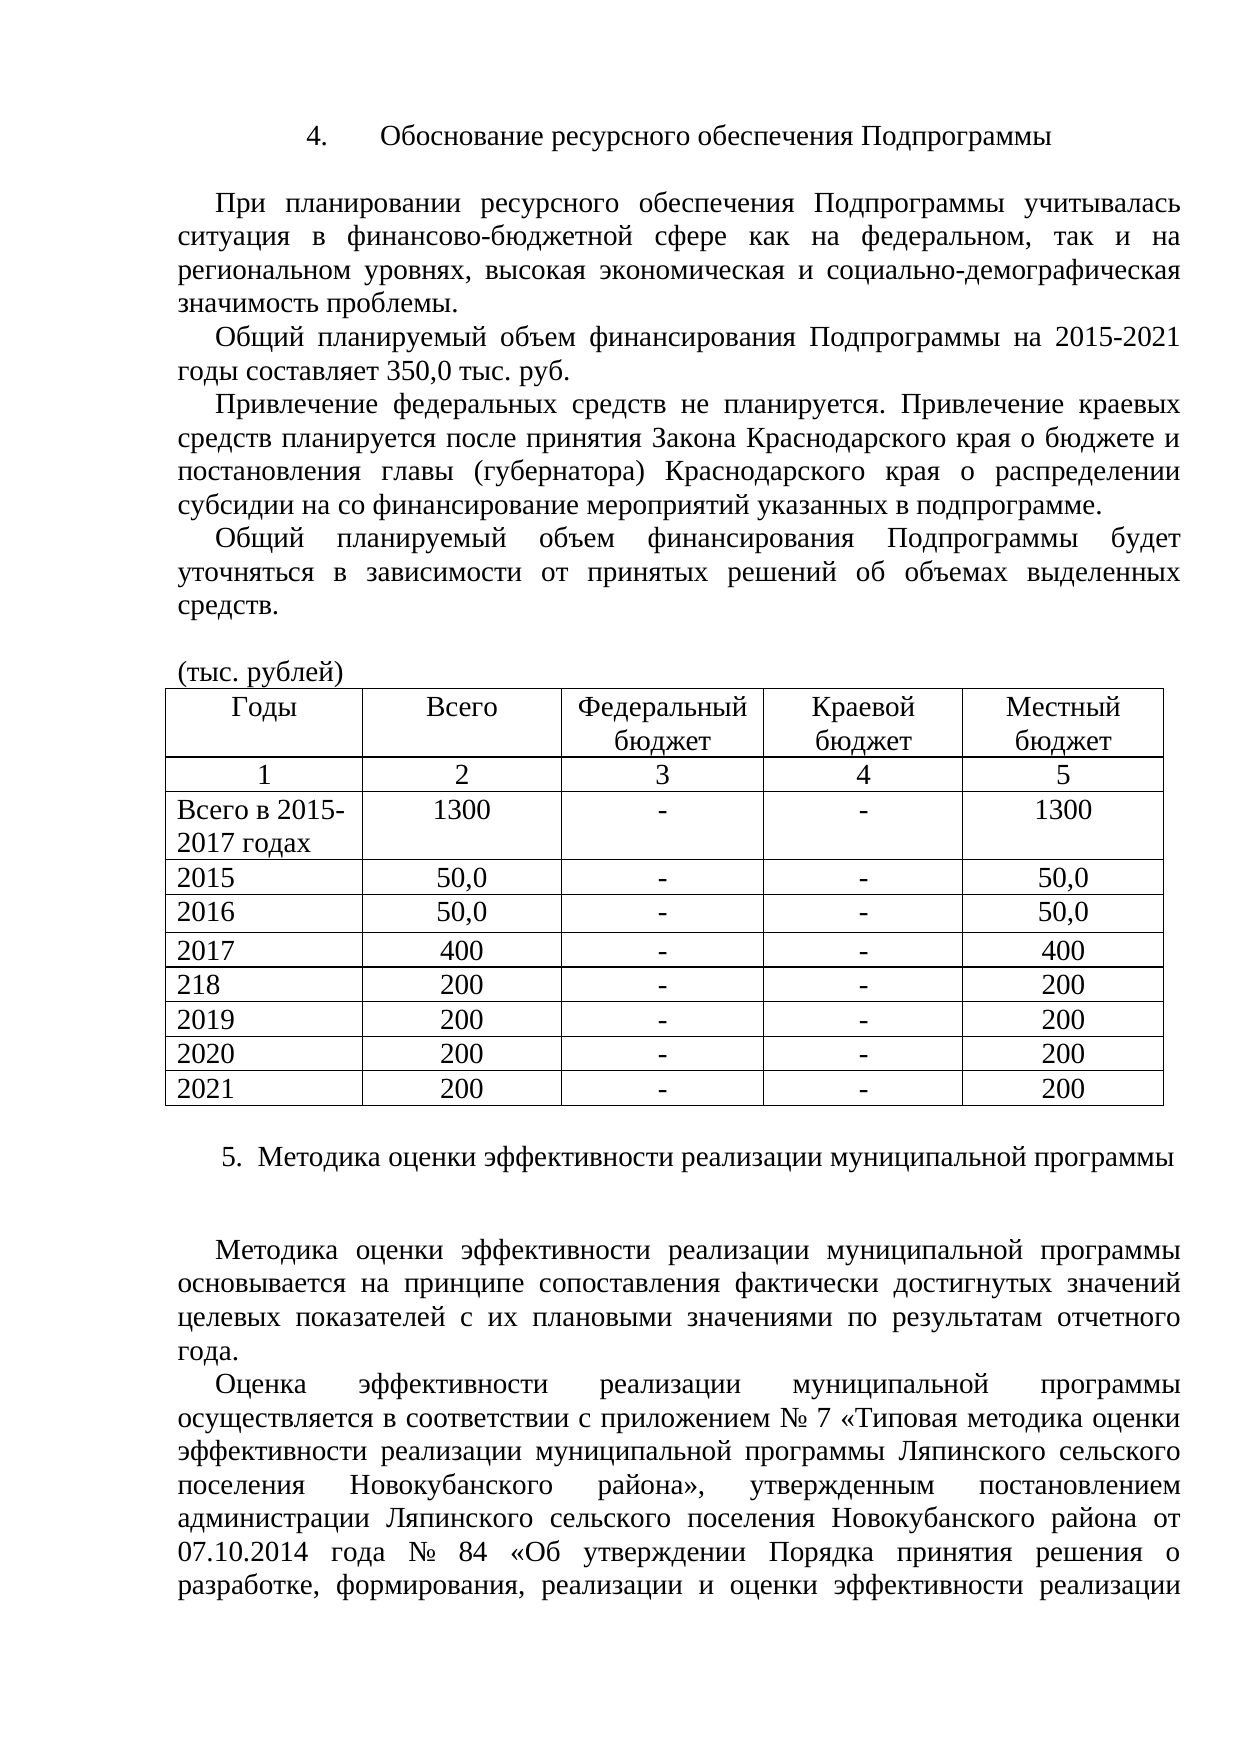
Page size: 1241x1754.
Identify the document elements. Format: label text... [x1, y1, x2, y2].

list Методика оценки эффективности реализации муниципальной программы [215, 1139, 1181, 1173]
table_cell 200 [363, 1002, 561, 1036]
table_header Краевой бюджет [764, 689, 962, 756]
table_cell - [562, 968, 763, 1001]
table_cell 2016 [166, 895, 362, 932]
table_header Годы [166, 689, 362, 756]
table_cell 200 [963, 968, 1163, 1001]
table_cell - [764, 933, 962, 966]
table_cell 200 [963, 1002, 1163, 1036]
table_cell 4 [764, 758, 962, 791]
table_cell 50,0 [963, 860, 1163, 894]
table_cell - [764, 1037, 962, 1070]
table_header Местный бюджет [963, 689, 1163, 756]
table_cell 50,0 [363, 860, 561, 894]
table_cell 2 [363, 758, 561, 791]
table_cell 200 [963, 1037, 1163, 1070]
table_header Всего [363, 689, 561, 756]
text Оценка эффективности реализации муниципальной программы осуществляется в соответствии с приложением № 7 «Типовая методика оценки эффективности реализации муниципальной программы Ляпинского сельского поселения Новокубанского района», утвержденным постановлением администрации Ляпинского сельского поселения Новокубанского района от 07.10.2014 года № 84 «Об утверждении Порядка принятия решения о разработке, формирования, реализации и оценки эффективности реализации [177, 1366, 1181, 1601]
table_cell 50,0 [963, 895, 1163, 932]
text (тыс. рублей) [177, 621, 1181, 688]
table_cell 400 [963, 933, 1163, 966]
table_cell - [764, 968, 962, 1001]
table_cell - [562, 1037, 763, 1070]
list Обоснование ресурсного обеспечения Подпрограммы [177, 118, 1181, 152]
table_cell 1 [166, 758, 362, 791]
text Общий планируемый объем финансирования Подпрограммы будет уточняться в зависимости от принятых решений об объемах выделенных средств. [177, 521, 1181, 621]
table_cell - [562, 860, 763, 894]
table_cell 200 [363, 1071, 561, 1105]
text Привлечение федеральных средств не планируется. Привлечение краевых средств планируется после принятия Закона Краснодарского края о бюджете и постановления главы (губернатора) Краснодарского края о распределении субсидии на со финансирование мероприятий указанных в подпрограмме. [177, 386, 1181, 521]
table_cell - [562, 933, 763, 966]
table_cell - [562, 1002, 763, 1036]
table_cell 2017 [166, 933, 362, 966]
table_cell Всего в 2015-2017 годах [166, 792, 362, 859]
table_cell - [764, 895, 962, 932]
table_cell 218 [166, 968, 362, 1001]
table_cell 1300 [363, 792, 561, 859]
table_cell 2021 [166, 1071, 362, 1105]
table_cell - [562, 1071, 763, 1105]
table_cell 200 [363, 968, 561, 1001]
table_cell - [764, 860, 962, 894]
table_cell 50,0 [363, 895, 561, 932]
table_cell 3 [562, 758, 763, 791]
table_cell - [764, 792, 962, 859]
table_cell - [764, 1002, 962, 1036]
table_cell 2015 [166, 860, 362, 894]
table_cell - [562, 895, 763, 932]
text Общий планируемый объем финансирования Подпрограммы на 2015-2021 годы составляет 350,0 тыс. руб. [177, 319, 1181, 386]
table_cell - [764, 1071, 962, 1105]
table_cell 1300 [963, 792, 1163, 859]
table_cell 400 [363, 933, 561, 966]
table_cell - [562, 792, 763, 859]
table_cell 200 [363, 1037, 561, 1070]
table_cell 5 [963, 758, 1163, 791]
table_cell 200 [963, 1071, 1163, 1105]
text При планировании ресурсного обеспечения Подпрограммы учитывалась ситуация в финансово-бюджетной сфере как на федеральном, так и на региональном уровнях, высокая экономическая и социально-демографическая значимость проблемы. [177, 185, 1181, 319]
table_cell 2019 [166, 1002, 362, 1036]
table_header Федеральный бюджет [562, 689, 763, 756]
text Методика оценки эффективности реализации муниципальной программы основывается на принципе сопоставления фактически достигнутых значений целевых показателей с их плановыми значениями по результатам отчетного года. [177, 1232, 1181, 1366]
table_cell 2020 [166, 1037, 362, 1070]
